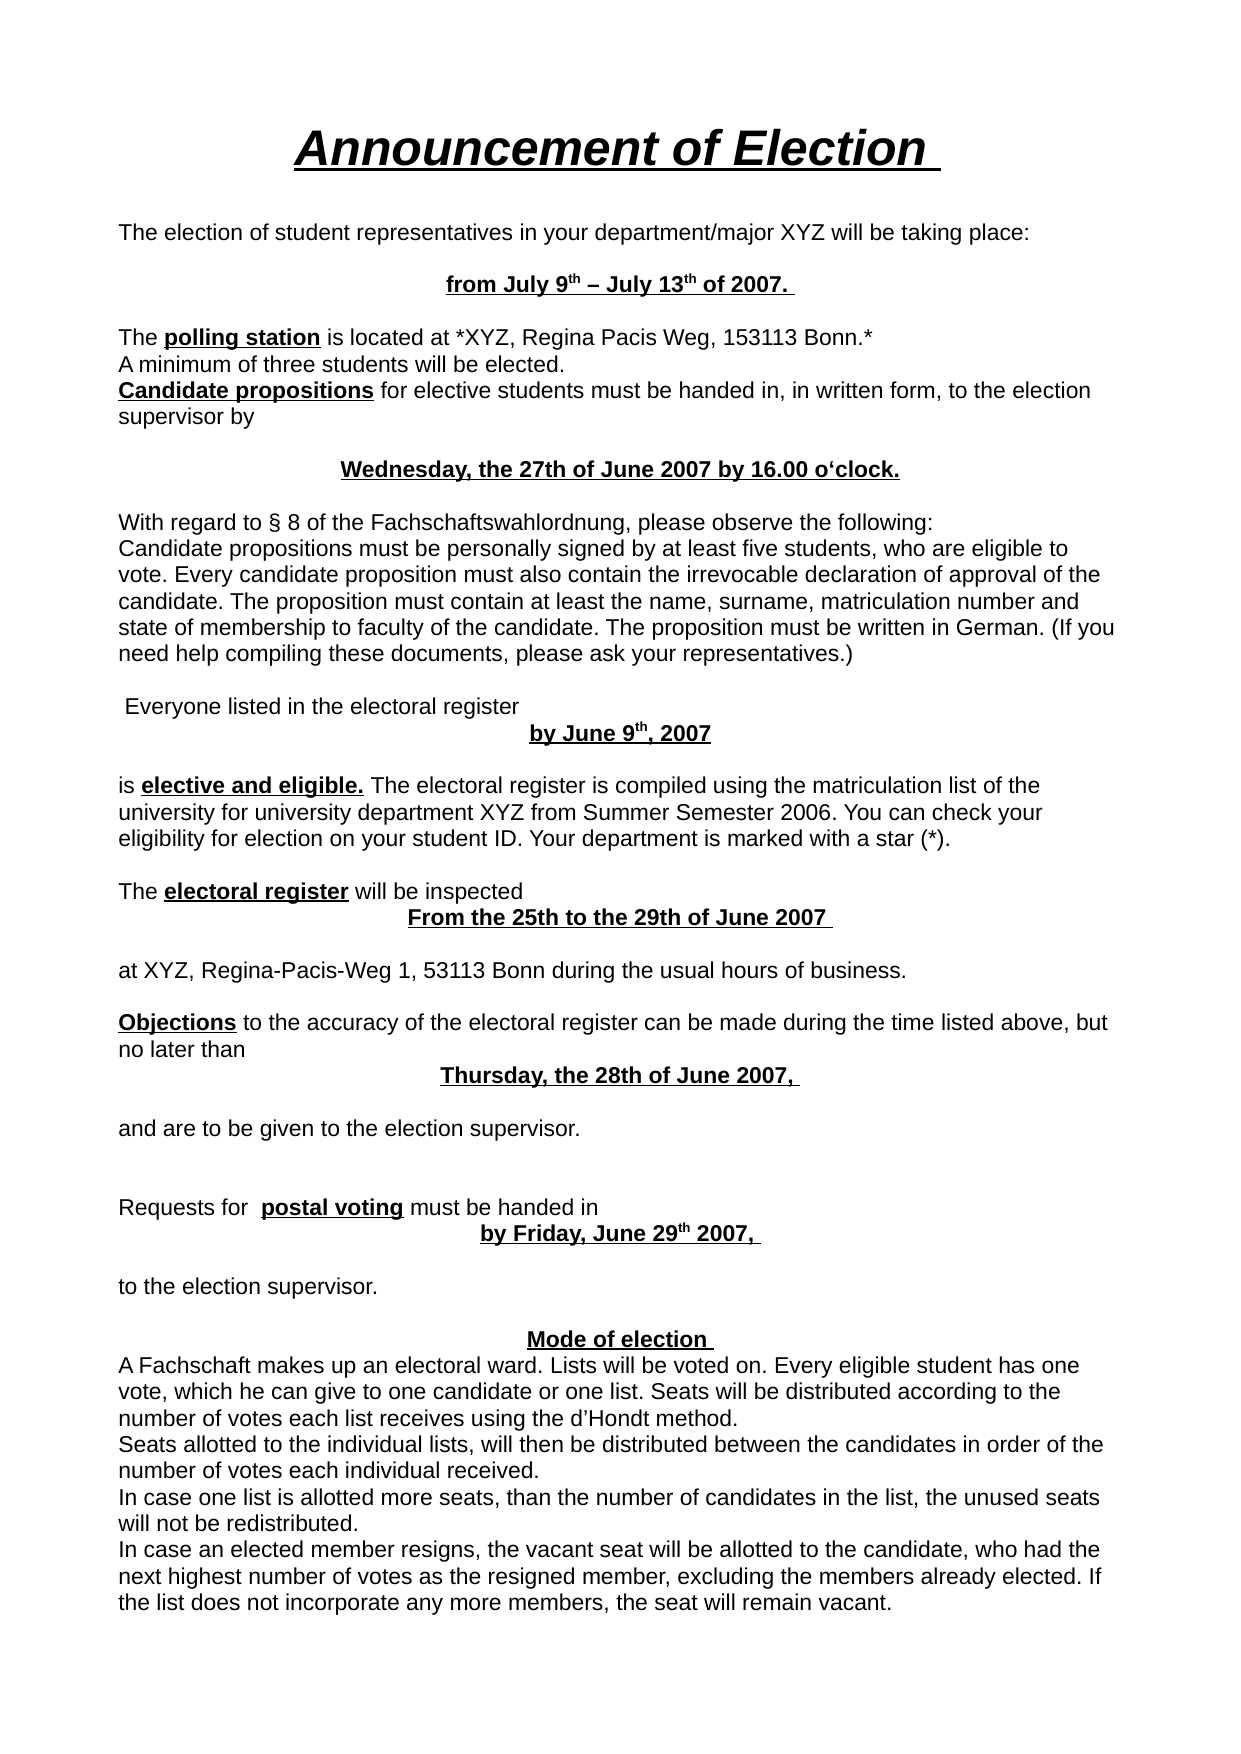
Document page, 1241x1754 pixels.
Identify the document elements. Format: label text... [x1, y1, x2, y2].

text Everyone listed in the electoral register [118, 693, 1122, 719]
text by Friday, June 29th 2007, [118, 1220, 1122, 1247]
text The polling station is located at *XYZ, Regina Pacis Weg, 153113 Bonn.* [118, 324, 1122, 351]
text With regard to § 8 of the Fachschaftswahlordnung, please observe the following: [118, 509, 1122, 535]
text to the election supervisor. [118, 1273, 1122, 1299]
text From the 25th to the 29th of June 2007 [118, 904, 1122, 930]
text from July 9th – July 13th of 2007. [118, 271, 1122, 298]
text Seats allotted to the individual lists, will then be distributed between the candidates in order of the number of votes each individual received. [118, 1431, 1122, 1484]
text A minimum of three students will be elected. [118, 351, 1122, 377]
text Requests for postal voting must be handed in [118, 1194, 1122, 1220]
text at XYZ, Regina-Pacis-Weg 1, 53113 Bonn during the usual hours of business. [118, 957, 1122, 983]
text Candidate propositions must be personally signed by at least five students, who are eligible to vote. Every candidate proposition must also contain the irrevocable declaration of approval of the candidate. The proposition must contain at least the name, surname, matriculation number and state of membership to faculty of the candidate. The proposition must be written in German. (If you need help compiling these documents, please ask your representatives.) [118, 535, 1122, 667]
text Thursday, the 28th of June 2007, [118, 1062, 1122, 1088]
text In case an elected member resigns, the vacant seat will be allotted to the candidate, who had the next highest number of votes as the resigned member, excluding the members already elected. If the list does not incorporate any more members, the seat will remain vacant. [118, 1536, 1122, 1616]
text The electoral register will be inspected [118, 878, 1122, 904]
text Mode of election [118, 1326, 1122, 1352]
text The election of student representatives in your department/major XYZ will be taking place: [118, 219, 1122, 245]
text Wednesday, the 27th of June 2007 by 16.00 o‘clock. [118, 456, 1122, 482]
text Announcement of Election [118, 118, 1122, 176]
text Candidate propositions for elective students must be handed in, in written form, to the election supervisor by [118, 377, 1122, 429]
text Objections to the accuracy of the electoral register can be made during the time listed above, but no later than [118, 1009, 1122, 1062]
text A Fachschaft makes up an electoral ward. Lists will be voted on. Every eligible student has one vote, which he can give to one candidate or one list. Seats will be distributed according to the number of votes each list receives using the d’Hondt method. [118, 1352, 1122, 1431]
text and are to be given to the election supervisor. [118, 1115, 1122, 1141]
text by June 9th, 2007 [118, 719, 1122, 746]
text In case one list is allotted more seats, than the number of candidates in the list, the unused seats will not be redistributed. [118, 1484, 1122, 1536]
text is elective and eligible. The electoral register is compiled using the matriculation list of the university for university department XYZ from Summer Semester 2006. You can check your eligibility for election on your student ID. Your department is marked with a star (*). [118, 772, 1122, 851]
